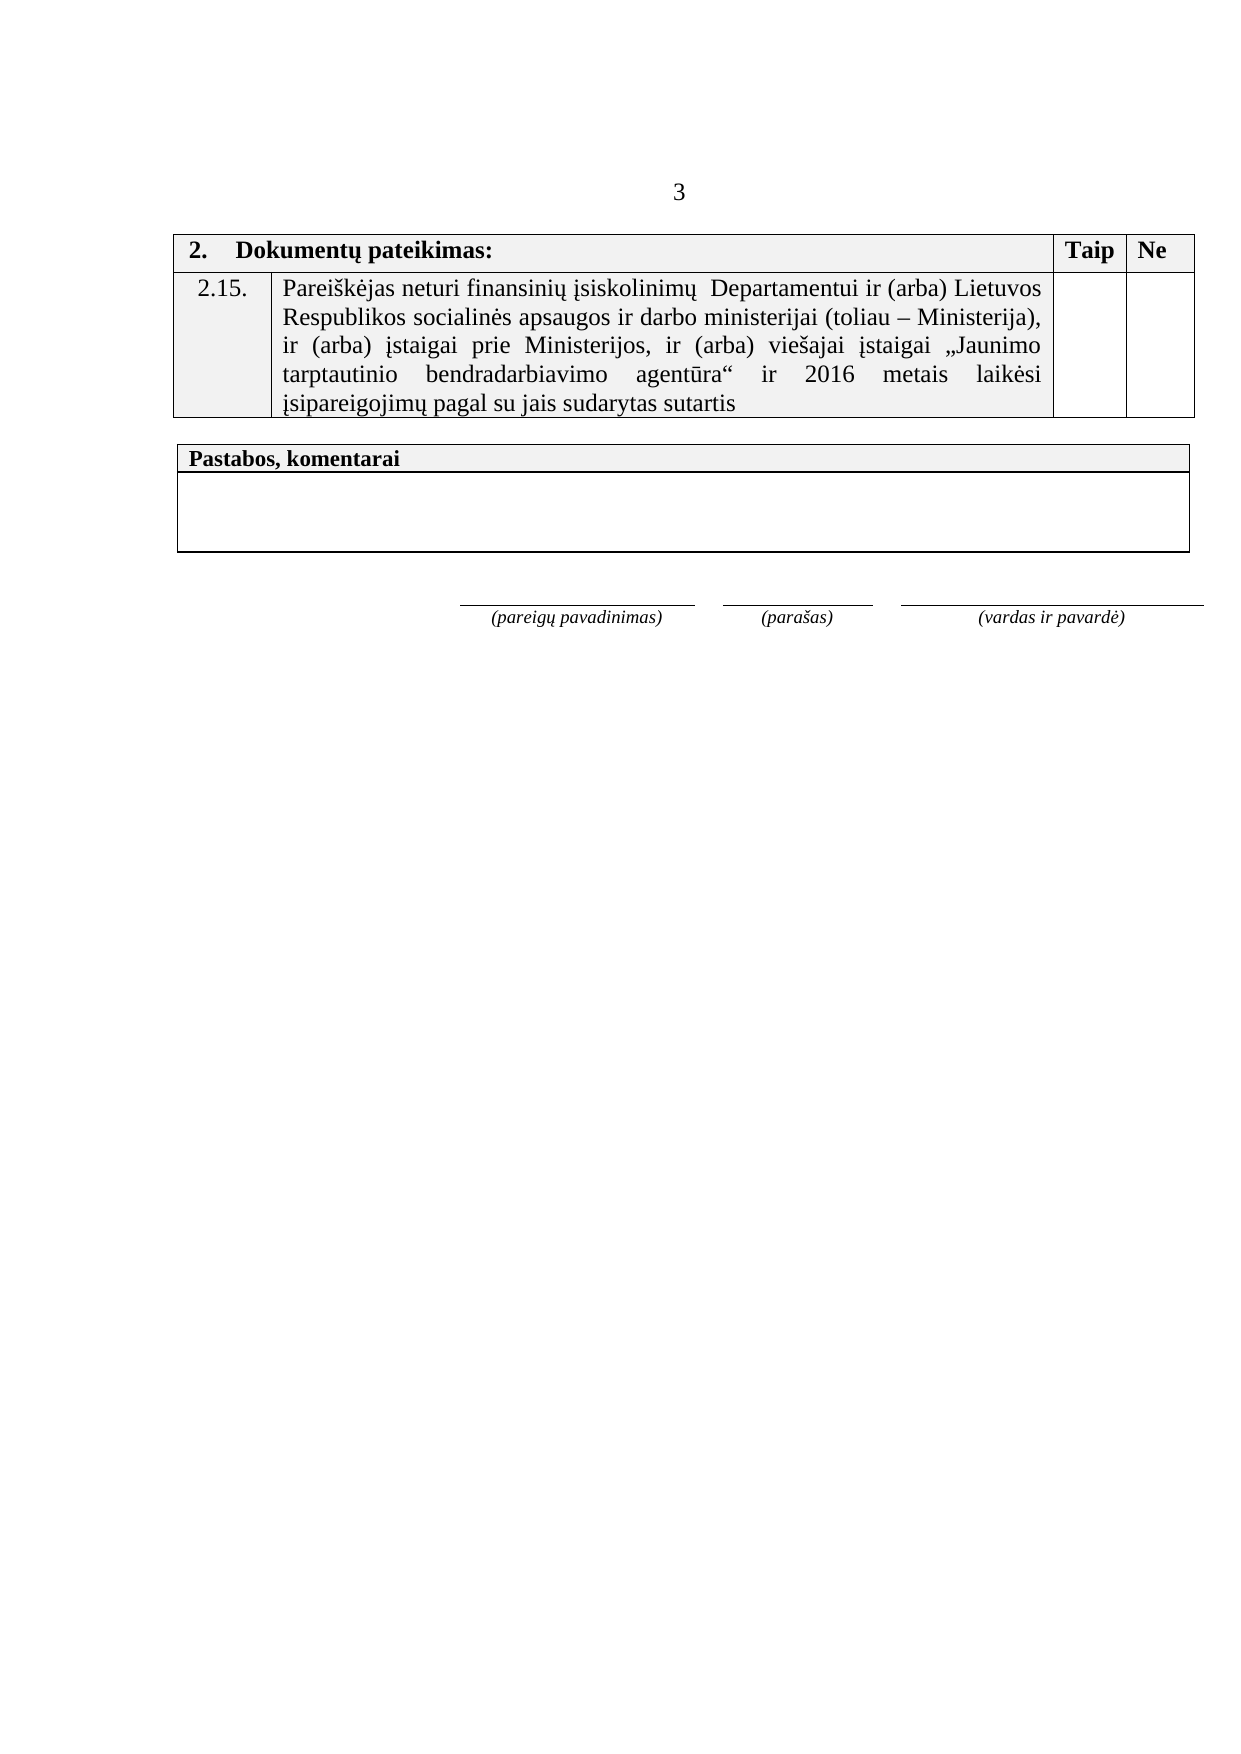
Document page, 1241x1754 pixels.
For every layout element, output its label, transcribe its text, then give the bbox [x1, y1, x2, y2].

table_cell [178, 473, 1189, 551]
table_header Pastabos, komentarai [178, 445, 1189, 471]
table_header [177, 579, 460, 605]
table_header 2. Dokumentų pateikimas: [174, 235, 1053, 272]
table_cell [177, 605, 460, 633]
table_cell Pareiškėjas neturi finansinių įsiskolinimų Departamentui ir (arba) Lietuvos Respublikos socialinės apsaugos ir darbo ministerijai (toliau – Ministerija), ir (arba) įstaigai prie Ministerijos, ir (arba) viešajai įstaigai „Jaunimo tarptautinio bendradarbiavimo agentūra“ ir 2016 metais laikėsi įsipareigojimų pagal su jais sudarytas sutartis [272, 273, 1053, 417]
table_cell (pareigų pavadinimas) [460, 606, 695, 633]
table_cell [1054, 273, 1126, 417]
table_header [460, 579, 695, 605]
table_cell 2.15. [174, 273, 271, 417]
table_header [695, 579, 723, 605]
table_cell [873, 605, 901, 633]
table_cell [695, 605, 723, 633]
table_header Ne [1127, 235, 1194, 272]
table_header [901, 579, 1204, 605]
table_header Taip [1054, 235, 1126, 272]
table_cell [1127, 273, 1194, 417]
table_header [723, 579, 873, 605]
table_cell (vardas ir pavardė) [901, 606, 1204, 633]
table_header [873, 579, 901, 605]
table_cell (parašas) [723, 606, 873, 633]
